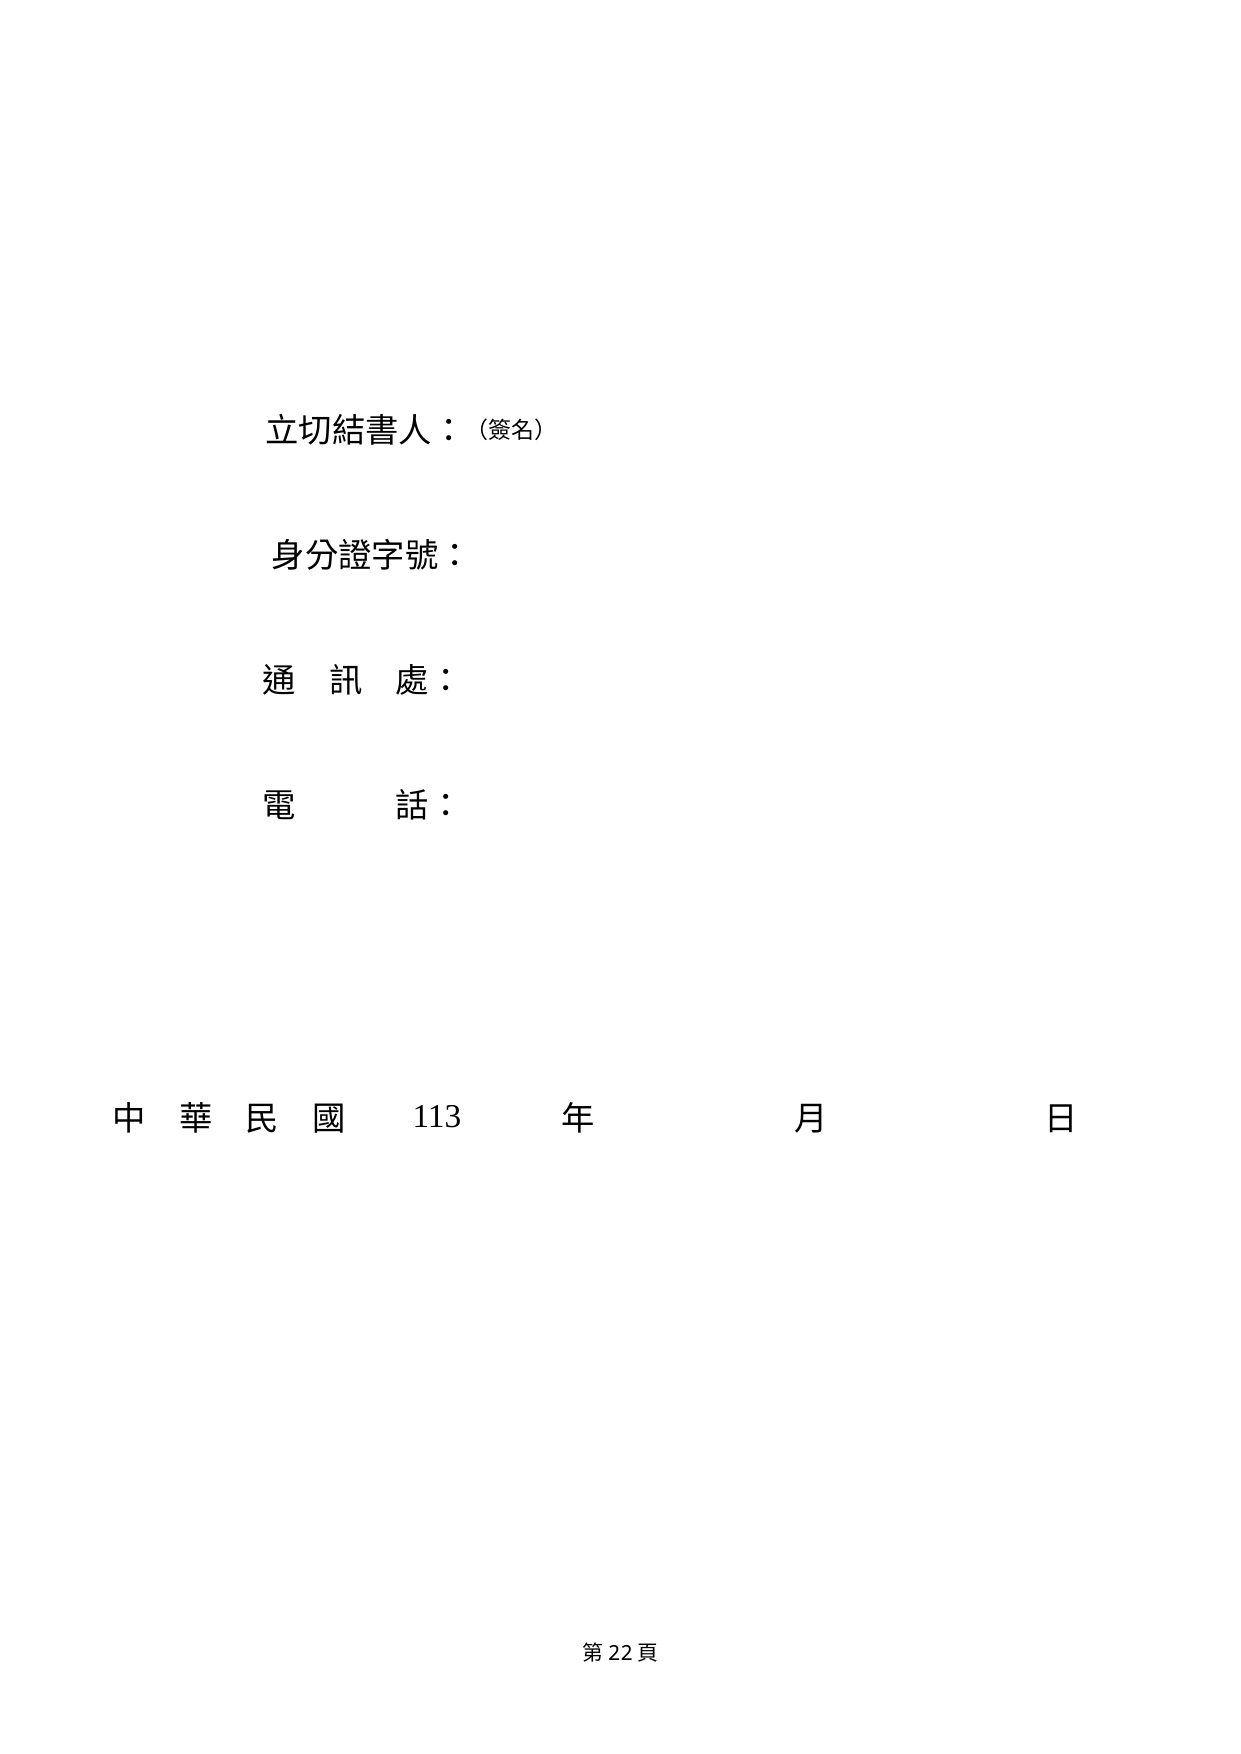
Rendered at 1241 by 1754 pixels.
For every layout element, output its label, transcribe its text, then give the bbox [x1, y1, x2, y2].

text 通 訊 處： [112, 637, 1128, 699]
text 立切結書人：（簽名） [112, 387, 1128, 449]
text 電 話： [112, 762, 1128, 824]
text 身分證字號： [112, 512, 1128, 574]
text 中 華 民 國 113 年 月 日 [112, 1074, 1128, 1137]
